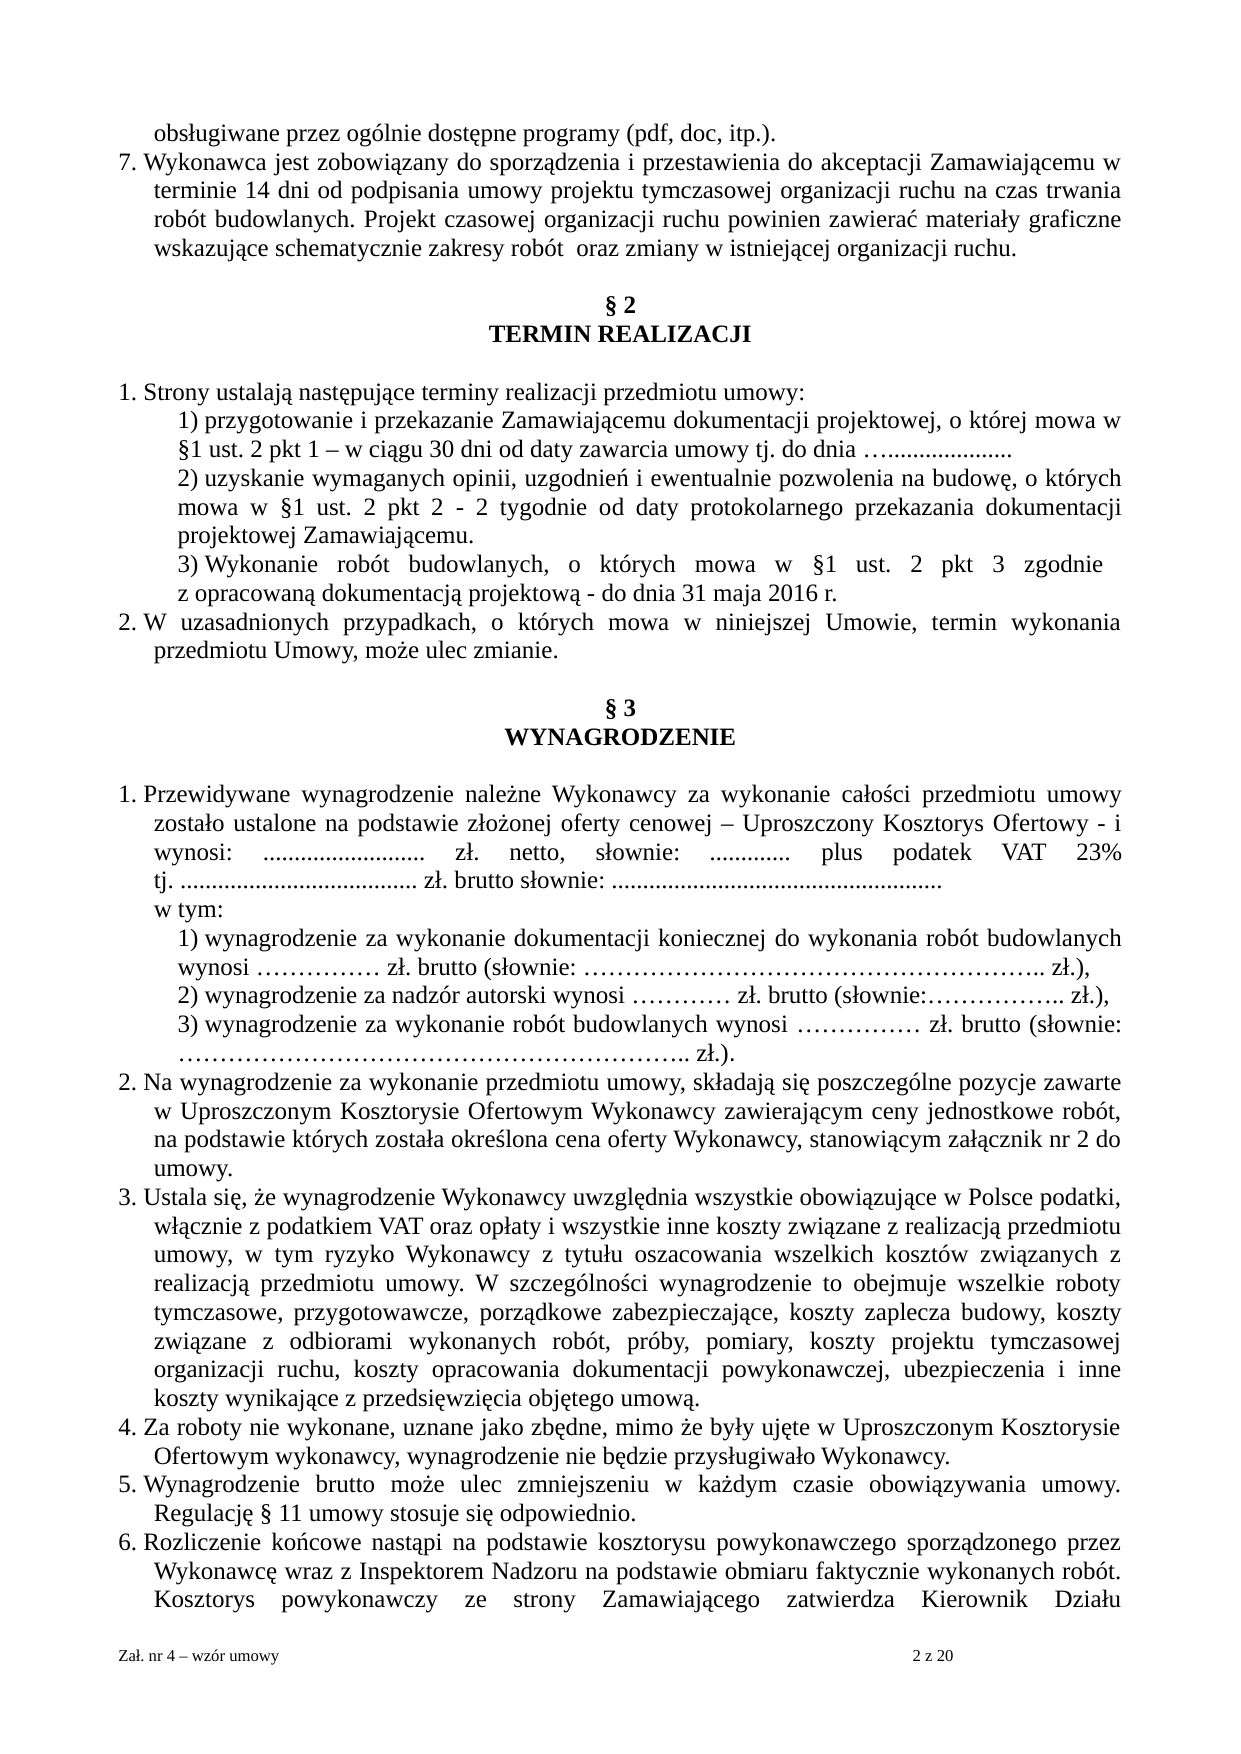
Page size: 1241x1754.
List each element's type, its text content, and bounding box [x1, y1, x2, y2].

list Ustala się, że wynagrodzenie Wykonawcy uwzględnia wszystkie obowiązujące w Polsce podatki, włącznie z podatkiem VAT oraz opłaty i wszystkie inne koszty związane z realizacją przedmiotu umowy, w tym ryzyko Wykonawcy z tytułu oszacowania wszelkich kosztów związanych z realizacją przedmiotu umowy. W szczególności wynagrodzenie to obejmuje wszelkie roboty tymczasowe, przygotowawcze, porządkowe zabezpieczające, koszty zaplecza budowy, koszty związane z odbiorami wykonanych robót, próby, pomiary, koszty projektu tymczasowej organizacji ruchu, koszty opracowania dokumentacji powykonawczej, ubezpieczenia i inne koszty wynikające z przedsięwzięcia objętego umową. [118, 1182, 1122, 1412]
list wynagrodzenie za wykonanie robót budowlanych wynosi …………… zł. brutto (słownie: …………………………………………………….. zł.). [177, 1009, 1122, 1067]
text TERMIN REALIZACJI [118, 319, 1122, 348]
list W uzasadnionych przypadkach, o których mowa w niniejszej Umowie, termin wykonania przedmiotu Umowy, może ulec zmianie. [118, 607, 1122, 664]
list Rozliczenie końcowe nastąpi na podstawie kosztorysu powykonawczego sporządzonego przez Wykonawcę wraz z Inspektorem Nadzoru na podstawie obmiaru faktycznie wykonanych robót. Kosztorys powykonawczy ze strony Zamawiającego zatwierdza Kierownik Działu [118, 1527, 1122, 1613]
list Wykonanie robót budowlanych, o których mowa w §1 ust. 2 pkt 3 zgodnie z opracowaną dokumentacją projektową - do dnia 31 maja 2016 r. [177, 549, 1122, 607]
list wynagrodzenie za nadzór autorski wynosi ………… zł. brutto (słownie:…………….. zł.), [177, 981, 1122, 1009]
list Przewidywane wynagrodzenie należne Wykonawcy za wykonanie całości przedmiotu umowy zostało ustalone na podstawie złożonej oferty cenowej – Uproszczony Kosztorys Ofertowy - i wynosi: .......................... zł. netto, słownie: ............. plus podatek VAT 23% tj. ...................................... zł. brutto słownie: ..................................................... [118, 779, 1122, 894]
text WYNAGRODZENIE [118, 722, 1122, 751]
list wynagrodzenie za wykonanie dokumentacji koniecznej do wykonania robót budowlanych wynosi …………… zł. brutto (słownie: ……………………………………………….. zł.), [177, 923, 1122, 981]
list w tym: [118, 894, 1122, 923]
list Wykonawca jest zobowiązany do sporządzenia i przestawienia do akceptacji Zamawiającemu w terminie 14 dni od podpisania umowy projektu tymczasowej organizacji ruchu na czas trwania robót budowlanych. Projekt czasowej organizacji ruchu powinien zawierać materiały graficzne wskazujące schematycznie zakresy robót oraz zmiany w istniejącej organizacji ruchu. [118, 147, 1122, 262]
list Strony ustalają następujące terminy realizacji przedmiotu umowy: [118, 377, 1122, 406]
text § 2 [118, 291, 1122, 319]
list uzyskanie wymaganych opinii, uzgodnień i ewentualnie pozwolenia na budowę, o których mowa w §1 ust. 2 pkt 2 - 2 tygodnie od daty protokolarnego przekazania dokumentacji projektowej Zamawiającemu. [177, 463, 1122, 549]
text § 3 [118, 693, 1122, 722]
list Na wynagrodzenie za wykonanie przedmiotu umowy, składają się poszczególne pozycje zawarte w Uproszczonym Kosztorysie Ofertowym Wykonawcy zawierającym ceny jednostkowe robót, na podstawie których została określona cena oferty Wykonawcy, stanowiącym załącznik nr 2 do umowy. [118, 1067, 1122, 1182]
list przygotowanie i przekazanie Zamawiającemu dokumentacji projektowej, o której mowa w §1 ust. 2 pkt 1 – w ciągu 30 dni od daty zawarcia umowy tj. do dnia ….................... [177, 406, 1122, 463]
list Wynagrodzenie brutto może ulec zmniejszeniu w każdym czasie obowiązywania umowy. Regulację § 11 umowy stosuje się odpowiednio. [118, 1469, 1122, 1527]
list obsługiwane przez ogólnie dostępne programy (pdf, doc, itp.). [118, 118, 1122, 147]
list Za roboty nie wykonane, uznane jako zbędne, mimo że były ujęte w Uproszczonym Kosztorysie Ofertowym wykonawcy, wynagrodzenie nie będzie przysługiwało Wykonawcy. [118, 1412, 1122, 1469]
